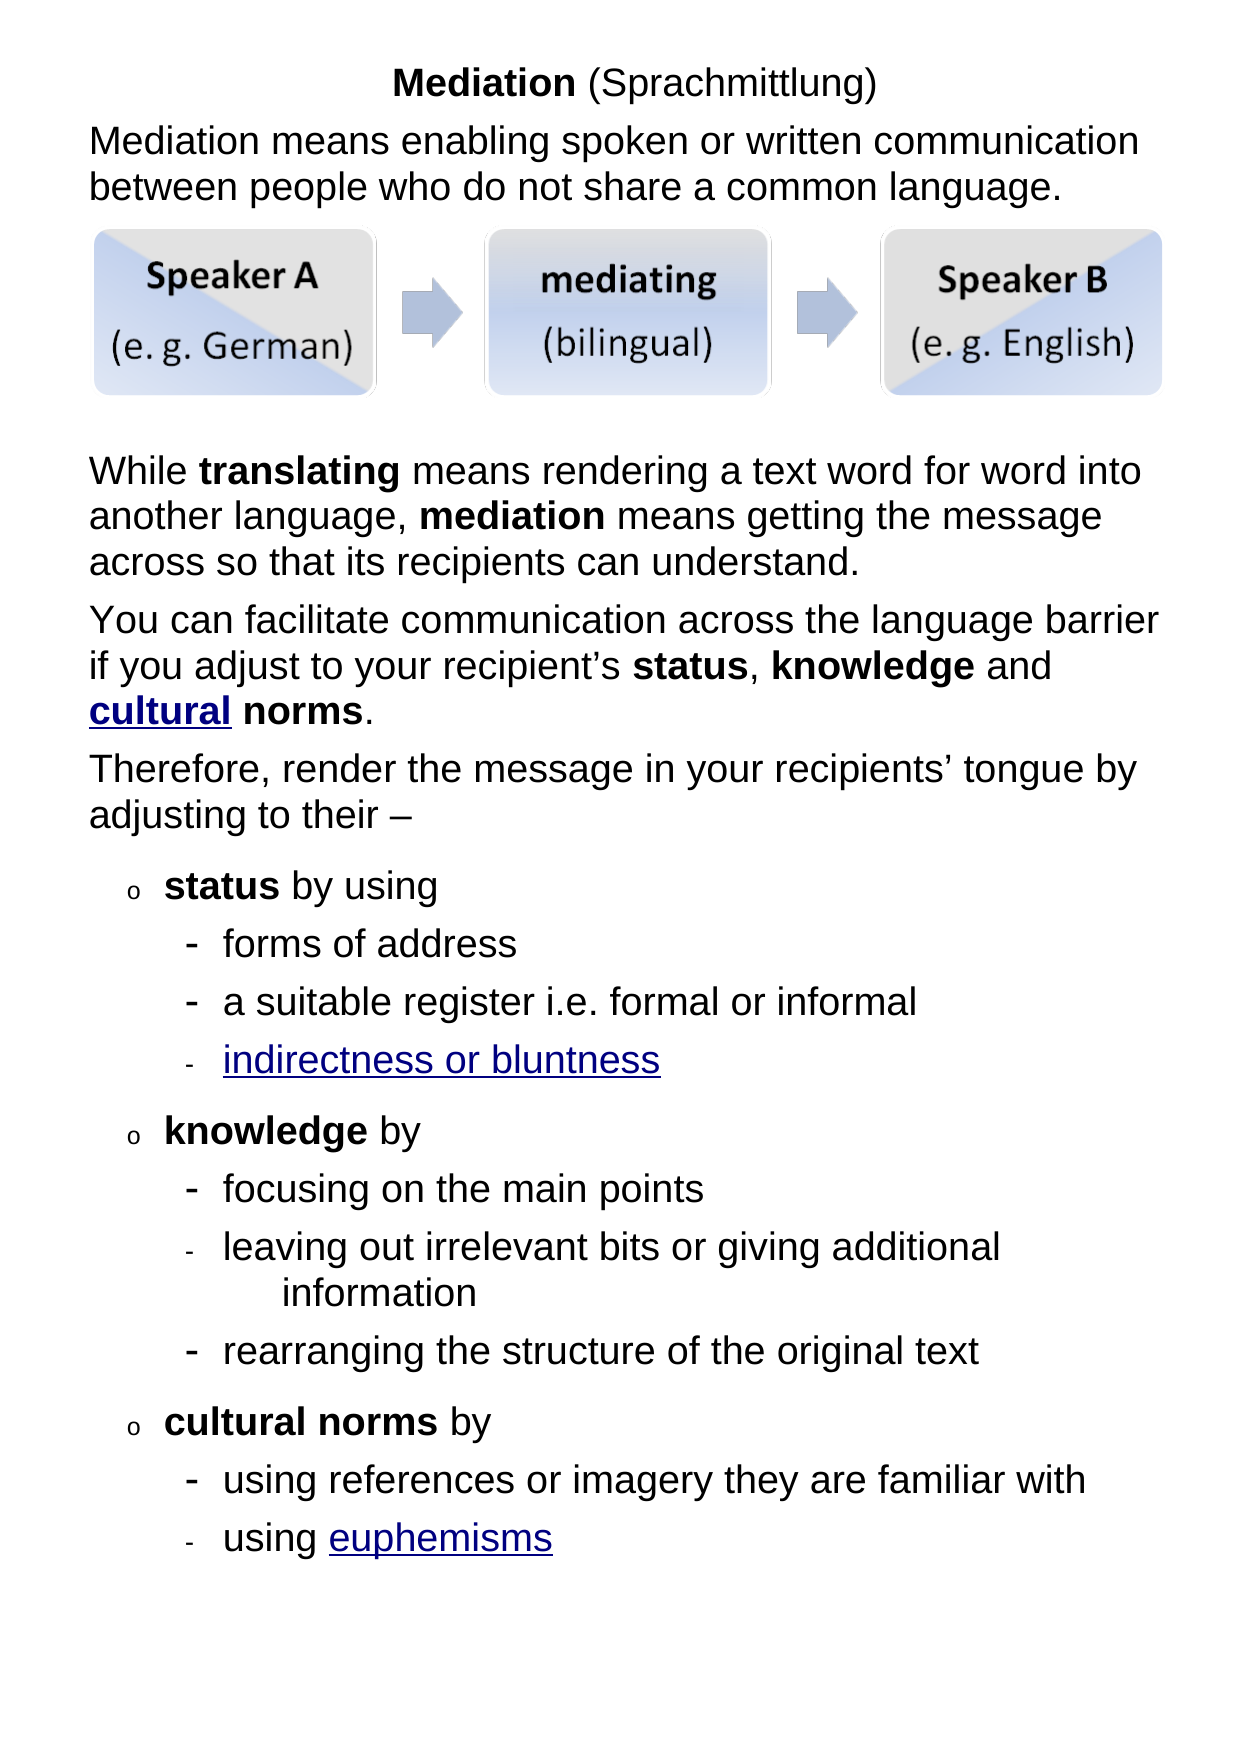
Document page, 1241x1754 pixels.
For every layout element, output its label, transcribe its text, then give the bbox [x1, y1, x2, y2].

list focusing on the main points [185, 1165, 1181, 1211]
text While translating means rendering a text word for word into another language, mediation means getting the message across so that its recipients can understand. [88, 447, 1181, 584]
list knowledge by [126, 1107, 1181, 1153]
text You can facilitate communication across the language barrier if you adjust to your recipient’s status, knowledge and cultural norms. [88, 596, 1181, 733]
text Mediation means enabling spoken or written communication between people who do not share a common language. [88, 117, 1181, 416]
list a suitable register i.e. formal or informal [185, 978, 1181, 1024]
list status by using [126, 862, 1181, 907]
list forms of address [185, 920, 1181, 966]
text Mediation (Sprachmittlung) [88, 59, 1181, 105]
list rearranging the structure of the original text [185, 1327, 1181, 1373]
list leaving out irrelevant bits or giving additional information [185, 1223, 1181, 1315]
list using euphemisms [185, 1514, 1181, 1560]
text Therefore, render the message in your recipients’ tongue by adjusting to their – [88, 746, 1181, 837]
list using references or imagery they are familiar with [185, 1456, 1181, 1502]
list indirectness or bluntness [185, 1036, 1181, 1082]
list cultural norms by [126, 1398, 1181, 1443]
